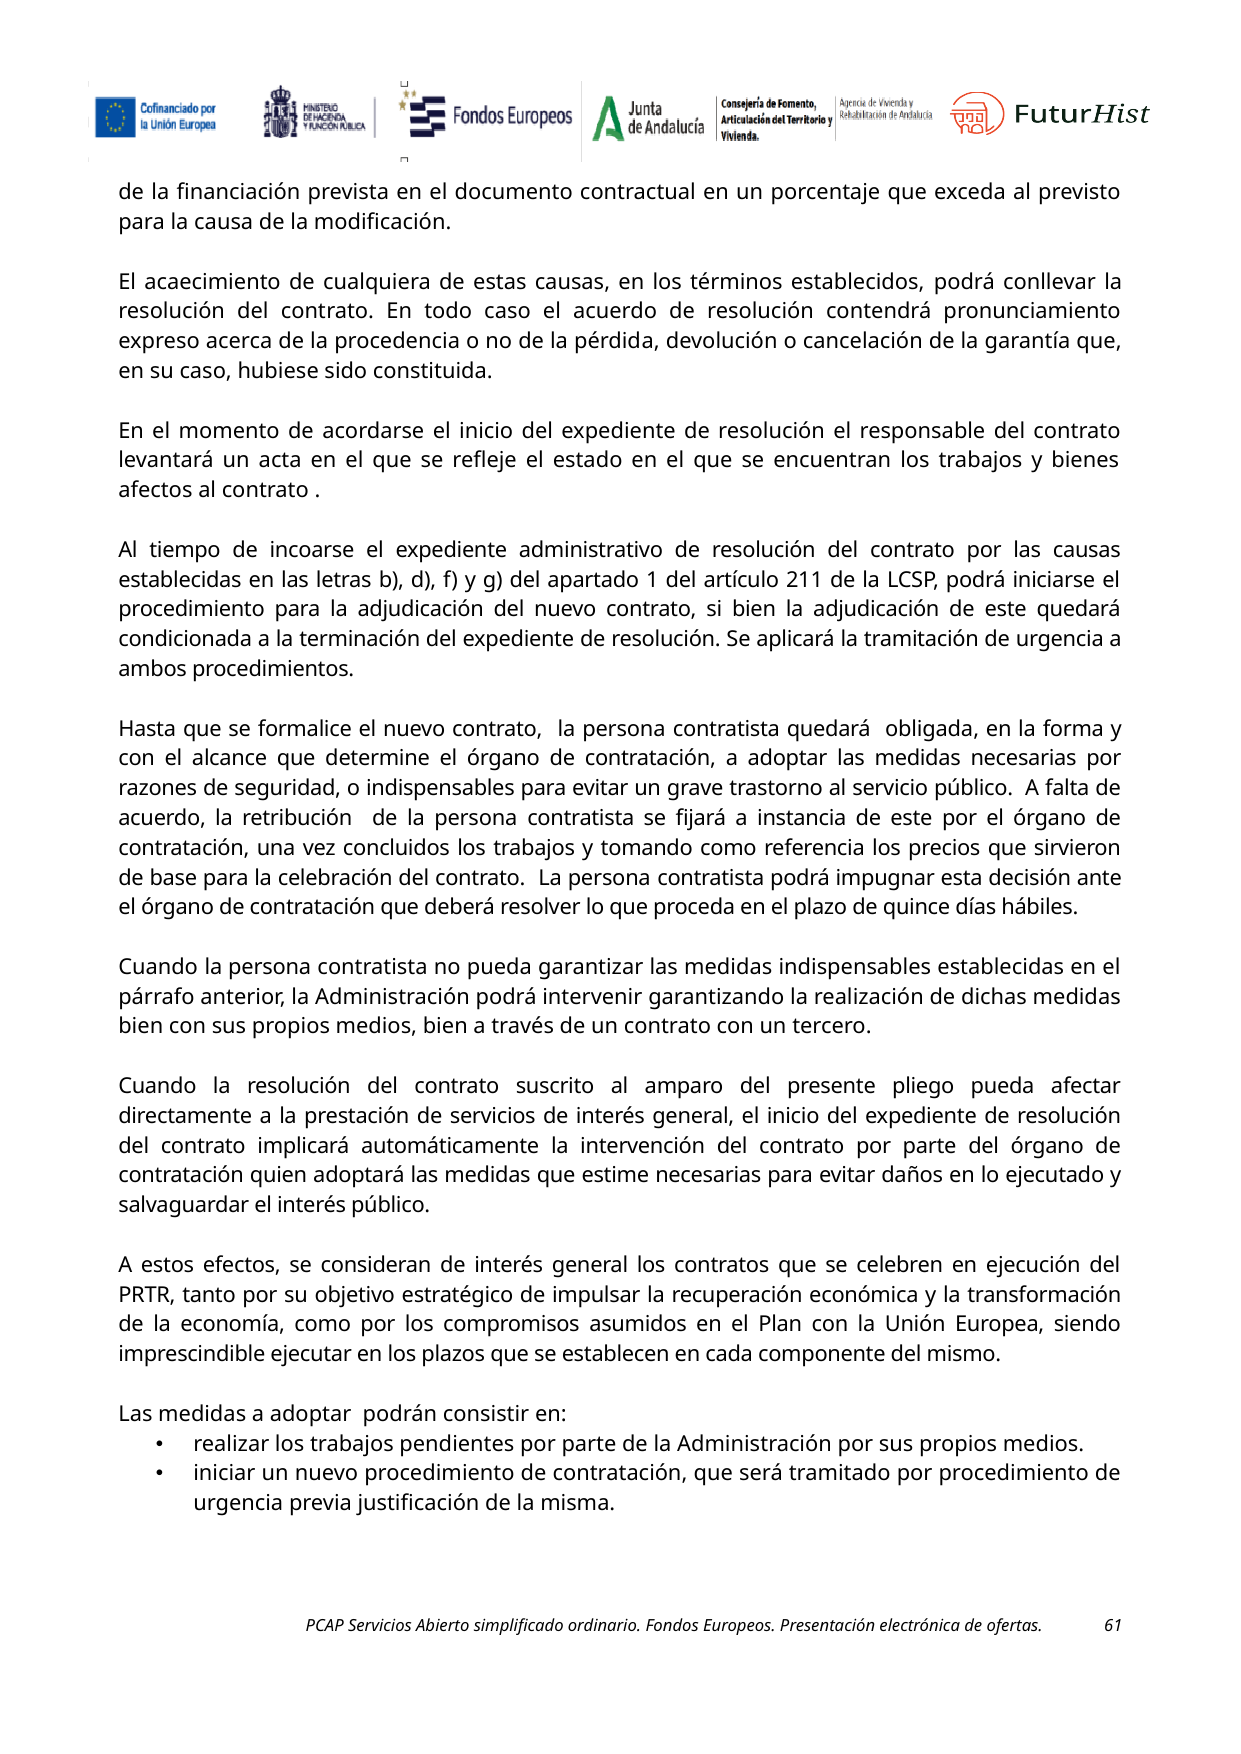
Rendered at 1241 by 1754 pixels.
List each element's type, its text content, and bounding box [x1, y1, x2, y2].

list iniciar un nuevo procedimiento de contratación, que será tramitado por procedimiento de urgencia previa justificación de la misma. [156, 1457, 1122, 1517]
picture [88, 79, 943, 162]
picture [949, 92, 1150, 135]
text Al tiempo de incoarse el expediente administrativo de resolución del contrato por las causas establecidas en las letras b), d), f) y g) del apartado 1 del artículo 211 de la LCSP, podrá iniciarse el procedimiento para la adjudicación del nuevo contrato, si bien la adjudicación de este quedará condicionada a la terminación del expediente de resolución. Se aplicará la tramitación de urgencia a ambos procedimientos. [118, 534, 1122, 683]
text Cuando la persona contratista no pueda garantizar las medidas indispensables establecidas en el párrafo anterior, la Administración podrá intervenir garantizando la realización de dichas medidas bien con sus propios medios, bien a través de un contrato con un tercero. [118, 951, 1122, 1040]
text El acaecimiento de cualquiera de estas causas, en los términos establecidos, podrá conllevar la resolución del contrato. En todo caso el acuerdo de resolución contendrá pronunciamiento expreso acerca de la procedencia o no de la pérdida, devolución o cancelación de la garantía que, en su caso, hubiese sido constituida. [118, 266, 1122, 385]
text Las medidas a adoptar podrán consistir en: [118, 1398, 1122, 1428]
text Cuando la resolución del contrato suscrito al amparo del presente pliego pueda afectar directamente a la prestación de servicios de interés general, el inicio del expediente de resolución del contrato implicará automáticamente la intervención del contrato por parte del órgano de contratación quien adoptará las medidas que estime necesarias para evitar daños en lo ejecutado y salvaguardar el interés público. [118, 1070, 1122, 1219]
text Hasta que se formalice el nuevo contrato, la persona contratista quedará obligada, en la forma y con el alcance que determine el órgano de contratación, a adoptar las medidas necesarias por razones de seguridad, o indispensables para evitar un grave trastorno al servicio público. A falta de acuerdo, la retribución de la persona contratista se fijará a instancia de este por el órgano de contratación, una vez concluidos los trabajos y tomando como referencia los precios que sirvieron de base para la celebración del contrato. La persona contratista podrá impugnar esta decisión ante el órgano de contratación que deberá resolver lo que proceda en el plazo de quince días hábiles. [118, 713, 1122, 921]
text En el momento de acordarse el inicio del expediente de resolución el responsable del contrato levantará un acta en el que se refleje el estado en el que se encuentran los trabajos y bienes afectos al contrato . [118, 415, 1122, 504]
list realizar los trabajos pendientes por parte de la Administración por sus propios medios. [156, 1428, 1122, 1457]
text A estos efectos, se consideran de interés general los contratos que se celebren en ejecución del PRTR, tanto por su objetivo estratégico de impulsar la recuperación económica y la transformación de la economía, como por los compromisos asumidos en el Plan con la Unión Europea, siendo imprescindible ejecutar en los plazos que se establecen en cada componente del mismo. [118, 1249, 1122, 1368]
text de la financiación prevista en el documento contractual en un porcentaje que exceda al previsto para la causa de la modificación. [118, 176, 1122, 236]
